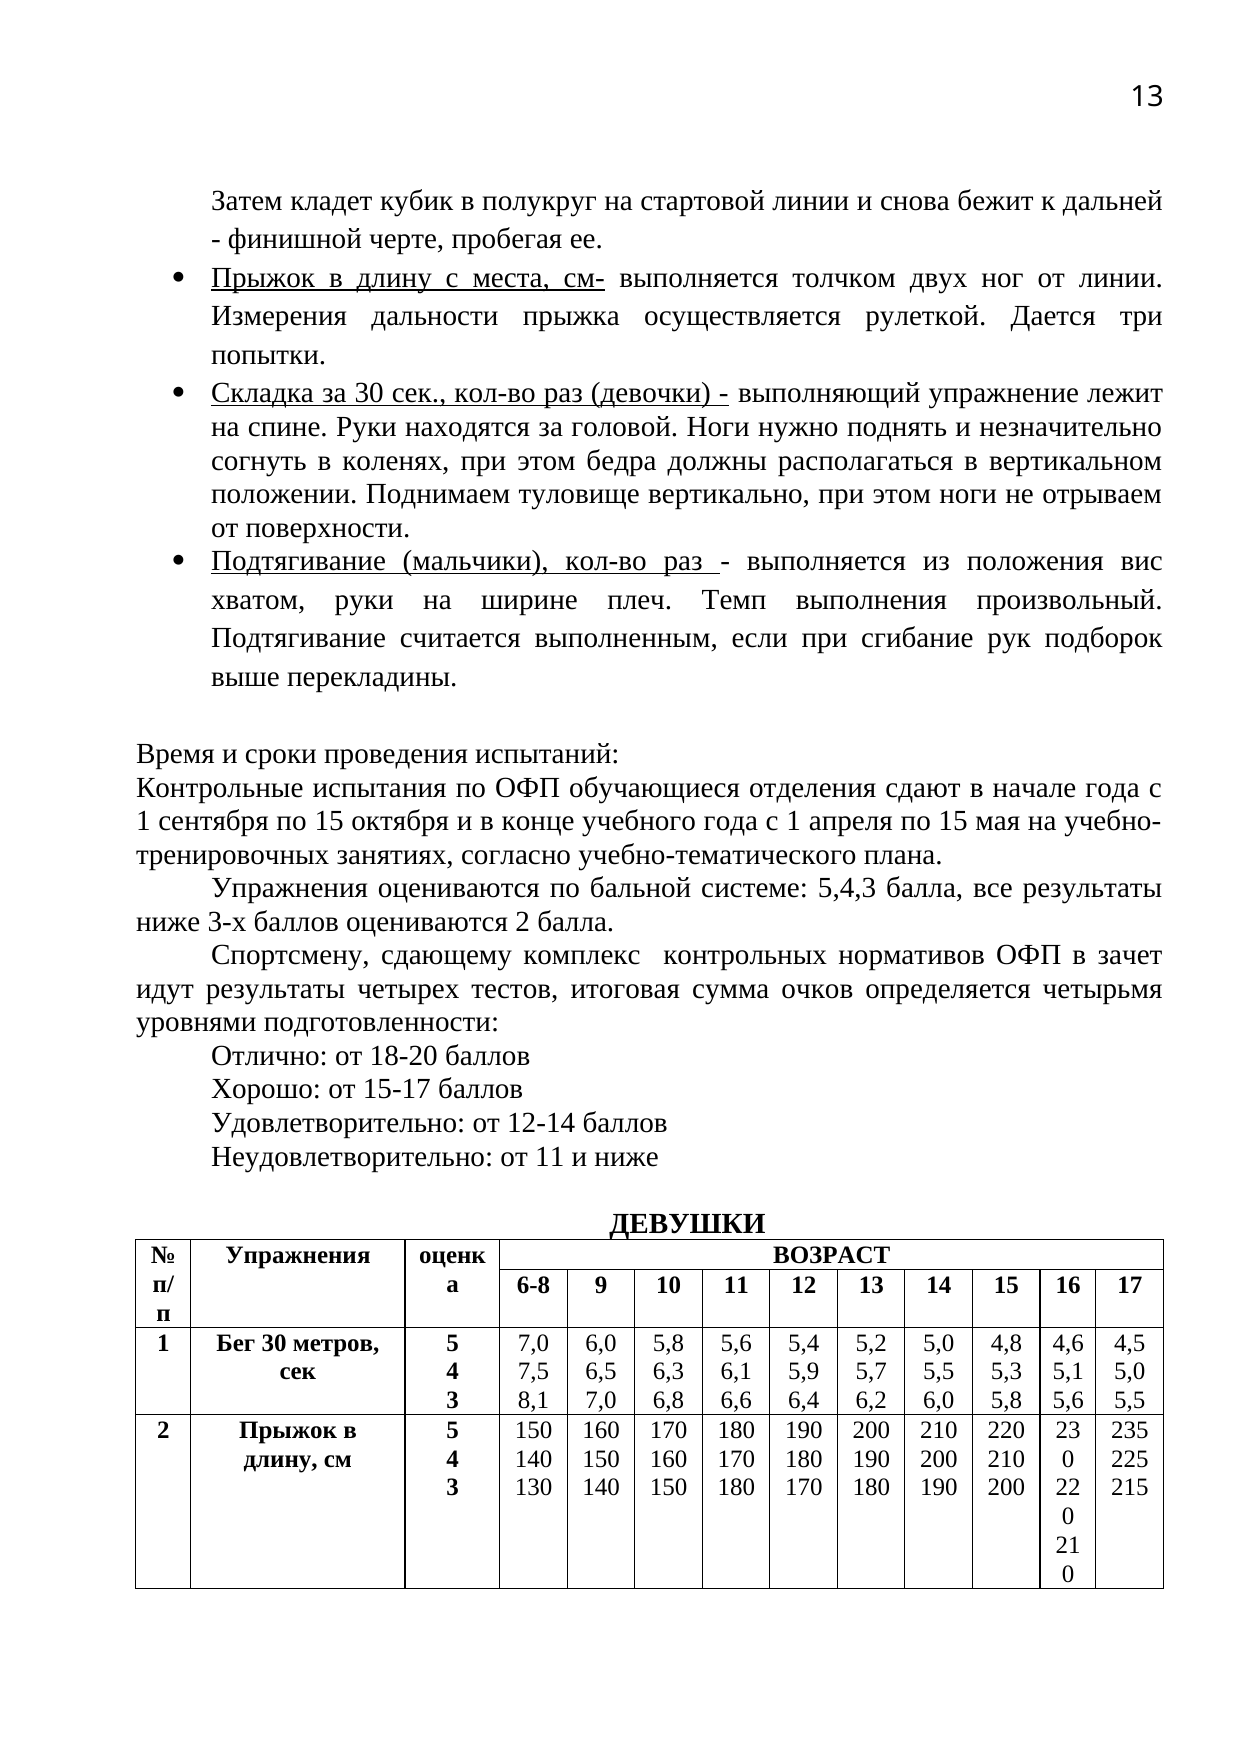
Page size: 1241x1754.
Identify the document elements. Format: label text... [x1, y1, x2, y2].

table_header № п/п [136, 1240, 190, 1327]
table_cell Бег 30 метров, сек [191, 1328, 404, 1414]
table_header ВОЗРАСТ [500, 1240, 1163, 1269]
table_cell 235 225 215 [1096, 1415, 1163, 1587]
table_cell 210 200 190 [905, 1415, 972, 1587]
text Удовлетворительно: от 12-14 баллов [136, 1105, 1163, 1139]
table_cell 2 [136, 1415, 190, 1587]
table_cell 230 220 210 [1041, 1415, 1095, 1587]
table_cell 14 [905, 1270, 972, 1327]
table_cell 190 180 170 [770, 1415, 837, 1587]
list Подтягивание (мальчики), кол-во раз - выполняется из положения вис хватом, руки на ширине плеч. Темп выполнения произвольный. Подтягивание считается выполненным, если при сгибание рук подборок выше перекладины. [173, 543, 1163, 693]
table_cell 220 210 200 [973, 1415, 1039, 1587]
text Неудовлетворительно: от 11 и ниже [136, 1139, 1163, 1172]
table_cell 200 190 180 [838, 1415, 904, 1587]
table_cell 16 [1041, 1270, 1095, 1327]
text Отлично: от 18-20 баллов [136, 1038, 1163, 1072]
table_cell 5 4 3 [406, 1328, 499, 1414]
table_cell 180 170 180 [703, 1415, 769, 1587]
table_cell 150 140 130 [500, 1415, 567, 1587]
table_cell 7,0 7,5 8,1 [500, 1328, 567, 1414]
text Упражнения оцениваются по бальной системе: 5,4,3 балла, все результаты ниже 3-х баллов оцениваются 2 балла. [136, 870, 1163, 937]
list Складка за 30 сек., кол-во раз (девочки) - выполняющий упражнение лежит на спине. Руки находятся за головой. Ноги нужно поднять и незначительно согнуть в коленях, при этом бедра должны располагаться в вертикальном положении. Поднимаем туловище вертикально, при этом ноги не отрываем от поверхности. [173, 376, 1163, 543]
text ДЕВУШКИ [211, 1206, 1163, 1239]
table_cell 15 [973, 1270, 1039, 1327]
table_cell 9 [568, 1270, 634, 1327]
table_cell 160 150 140 [568, 1415, 634, 1587]
table_cell 5,2 5,7 6,2 [838, 1328, 904, 1414]
text Время и сроки проведения испытаний: [136, 736, 1163, 770]
table_cell 170 160 150 [635, 1415, 702, 1587]
table_cell 13 [838, 1270, 904, 1327]
table_cell Прыжок в длину, см [191, 1415, 404, 1587]
table_cell 4,5 5,0 5,5 [1096, 1328, 1163, 1414]
text Хорошо: от 15-17 баллов [136, 1072, 1163, 1105]
table_cell 6,0 6,5 7,0 [568, 1328, 634, 1414]
table_cell 6-8 [500, 1270, 567, 1327]
table_cell 4,6 5,1 5,6 [1041, 1328, 1095, 1414]
table_cell 1 [136, 1328, 190, 1414]
list Прыжок в длину с места, см- выполняется толчком двух ног от линии. Измерения дальности прыжка осуществляется рулеткой. Дается три попытки. [173, 260, 1163, 371]
table_cell 5,0 5,5 6,0 [905, 1328, 972, 1414]
table_header оценка [406, 1240, 499, 1327]
table_cell 11 [703, 1270, 769, 1327]
table_cell 12 [770, 1270, 837, 1327]
table_cell 4,8 5,3 5,8 [973, 1328, 1039, 1414]
text Контрольные испытания по ОФП обучающиеся отделения сдают в начале года с 1 сентября по 15 октября и в конце учебного года с 1 апреля по 15 мая на учебно-тренировочных занятиях, согласно учебно-тематического плана. [136, 770, 1163, 870]
table_cell 5,6 6,1 6,6 [703, 1328, 769, 1414]
table_cell 5,8 6,3 6,8 [635, 1328, 702, 1414]
table_cell 17 [1096, 1270, 1163, 1327]
list Затем кладет кубик в полукруг на стартовой линии и снова бежит к дальней - финишной черте, пробегая ее. [173, 183, 1163, 255]
table_cell 10 [635, 1270, 702, 1327]
text Спортсмену, сдающему комплекс контрольных нормативов ОФП в зачет идут результаты четырех тестов, итоговая сумма очков определяется четырьмя уровнями подготовленности: [136, 937, 1163, 1038]
table_header Упражнения [191, 1240, 404, 1327]
table_cell 5 4 3 [406, 1415, 499, 1587]
table_cell 5,4 5,9 6,4 [770, 1328, 837, 1414]
